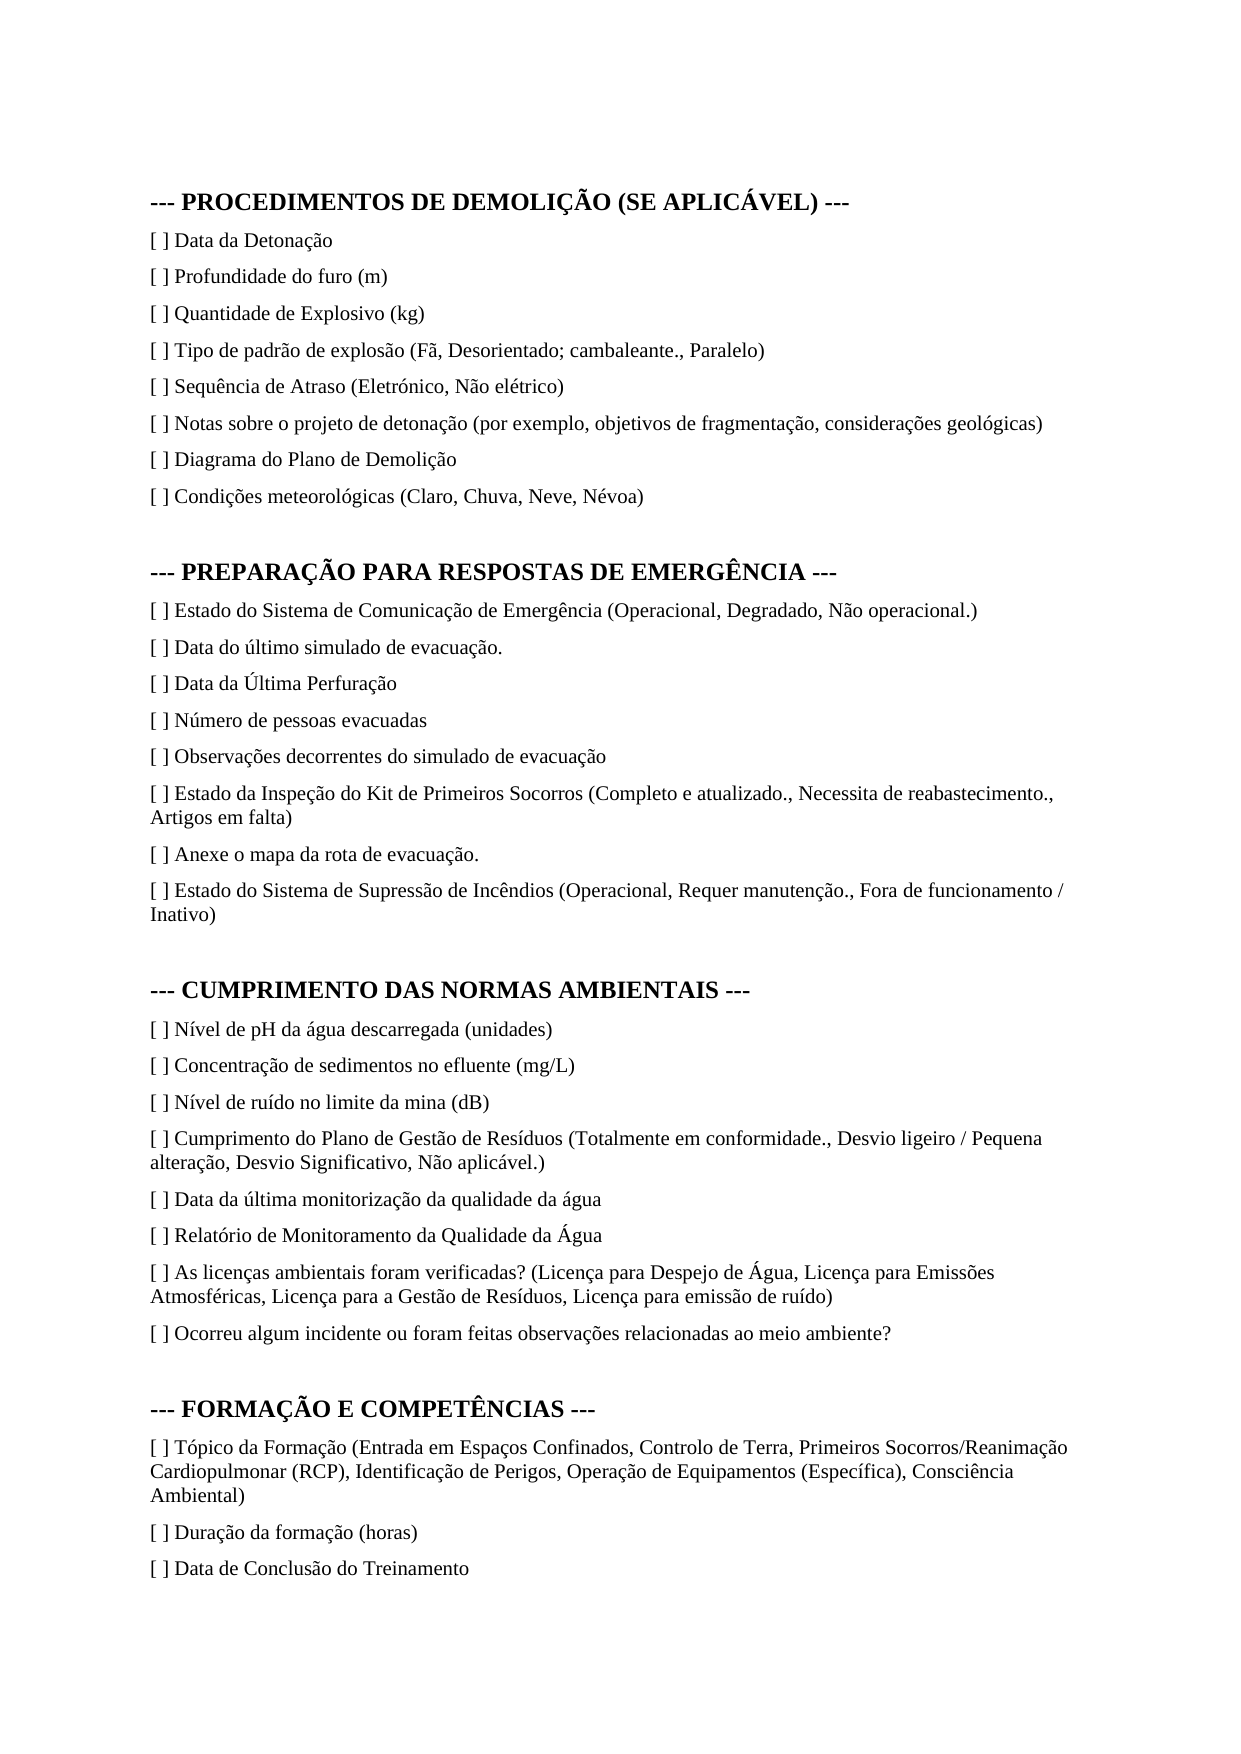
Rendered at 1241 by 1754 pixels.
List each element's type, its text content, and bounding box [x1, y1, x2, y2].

text [ ] Nível de ruído no limite da mina (dB) [150, 1090, 1090, 1114]
text --- PROCEDIMENTOS DE DEMOLIÇÃO (SE APLICÁVEL) --- [150, 187, 1090, 215]
text [ ] Observações decorrentes do simulado de evacuação [150, 744, 1090, 768]
text --- PREPARAÇÃO PARA RESPOSTAS DE EMERGÊNCIA --- [150, 557, 1090, 586]
text --- FORMAÇÃO E COMPETÊNCIAS --- [150, 1394, 1090, 1422]
text [ ] Ocorreu algum incidente ou foram feitas observações relacionadas ao meio ambiente? [150, 1321, 1090, 1345]
text [ ] Tipo de padrão de explosão (Fã, Desorientado; cambaleante., Paralelo) [150, 337, 1090, 362]
text [ ] Profundidade do furo (m) [150, 264, 1090, 288]
text [ ] Estado do Sistema de Supressão de Incêndios (Operacional, Requer manutenção., Fora de funcionamento / Inativo) [150, 878, 1090, 926]
text [ ] Notas sobre o projeto de detonação (por exemplo, objetivos de fragmentação, considerações geológicas) [150, 411, 1090, 435]
text [ ] Diagrama do Plano de Demolição [150, 447, 1090, 471]
text [ ] Data de Conclusão do Treinamento [150, 1556, 1090, 1580]
text [ ] Tópico da Formação (Entrada em Espaços Confinados, Controlo de Terra, Primeiros Socorros/Reanimação Cardiopulmonar (RCP), Identificação de Perigos, Operação de Equipamentos (Específica), Consciência Ambiental) [150, 1435, 1090, 1507]
text [ ] Quantidade de Explosivo (kg) [150, 301, 1090, 325]
text [ ] Data da Última Perfuração [150, 671, 1090, 695]
text [ ] Nível de pH da água descarregada (unidades) [150, 1017, 1090, 1041]
text [ ] Data da última monitorização da qualidade da água [150, 1187, 1090, 1211]
text [ ] As licenças ambientais foram verificadas? (Licença para Despejo de Água, Licença para Emissões Atmosféricas, Licença para a Gestão de Resíduos, Licença para emissão de ruído) [150, 1260, 1090, 1308]
text [ ] Sequência de Atraso (Eletrónico, Não elétrico) [150, 374, 1090, 398]
text --- CUMPRIMENTO DAS NORMAS AMBIENTAIS --- [150, 975, 1090, 1004]
text [ ] Número de pessoas evacuadas [150, 708, 1090, 732]
text [ ] Cumprimento do Plano de Gestão de Resíduos (Totalmente em conformidade., Desvio ligeiro / Pequena alteração, Desvio Significativo, Não aplicável.) [150, 1126, 1090, 1174]
text [ ] Data da Detonação [150, 228, 1090, 252]
text [ ] Estado da Inspeção do Kit de Primeiros Socorros (Completo e atualizado., Necessita de reabastecimento., Artigos em falta) [150, 781, 1090, 829]
text [ ] Concentração de sedimentos no efluente (mg/L) [150, 1053, 1090, 1077]
text [ ] Condições meteorológicas (Claro, Chuva, Neve, Névoa) [150, 484, 1090, 508]
text [ ] Duração da formação (horas) [150, 1520, 1090, 1544]
text [ ] Anexe o mapa da rota de evacuação. [150, 842, 1090, 866]
text [ ] Data do último simulado de evacuação. [150, 635, 1090, 659]
text [ ] Relatório de Monitoramento da Qualidade da Água [150, 1223, 1090, 1247]
text [ ] Estado do Sistema de Comunicação de Emergência (Operacional, Degradado, Não operacional.) [150, 598, 1090, 622]
